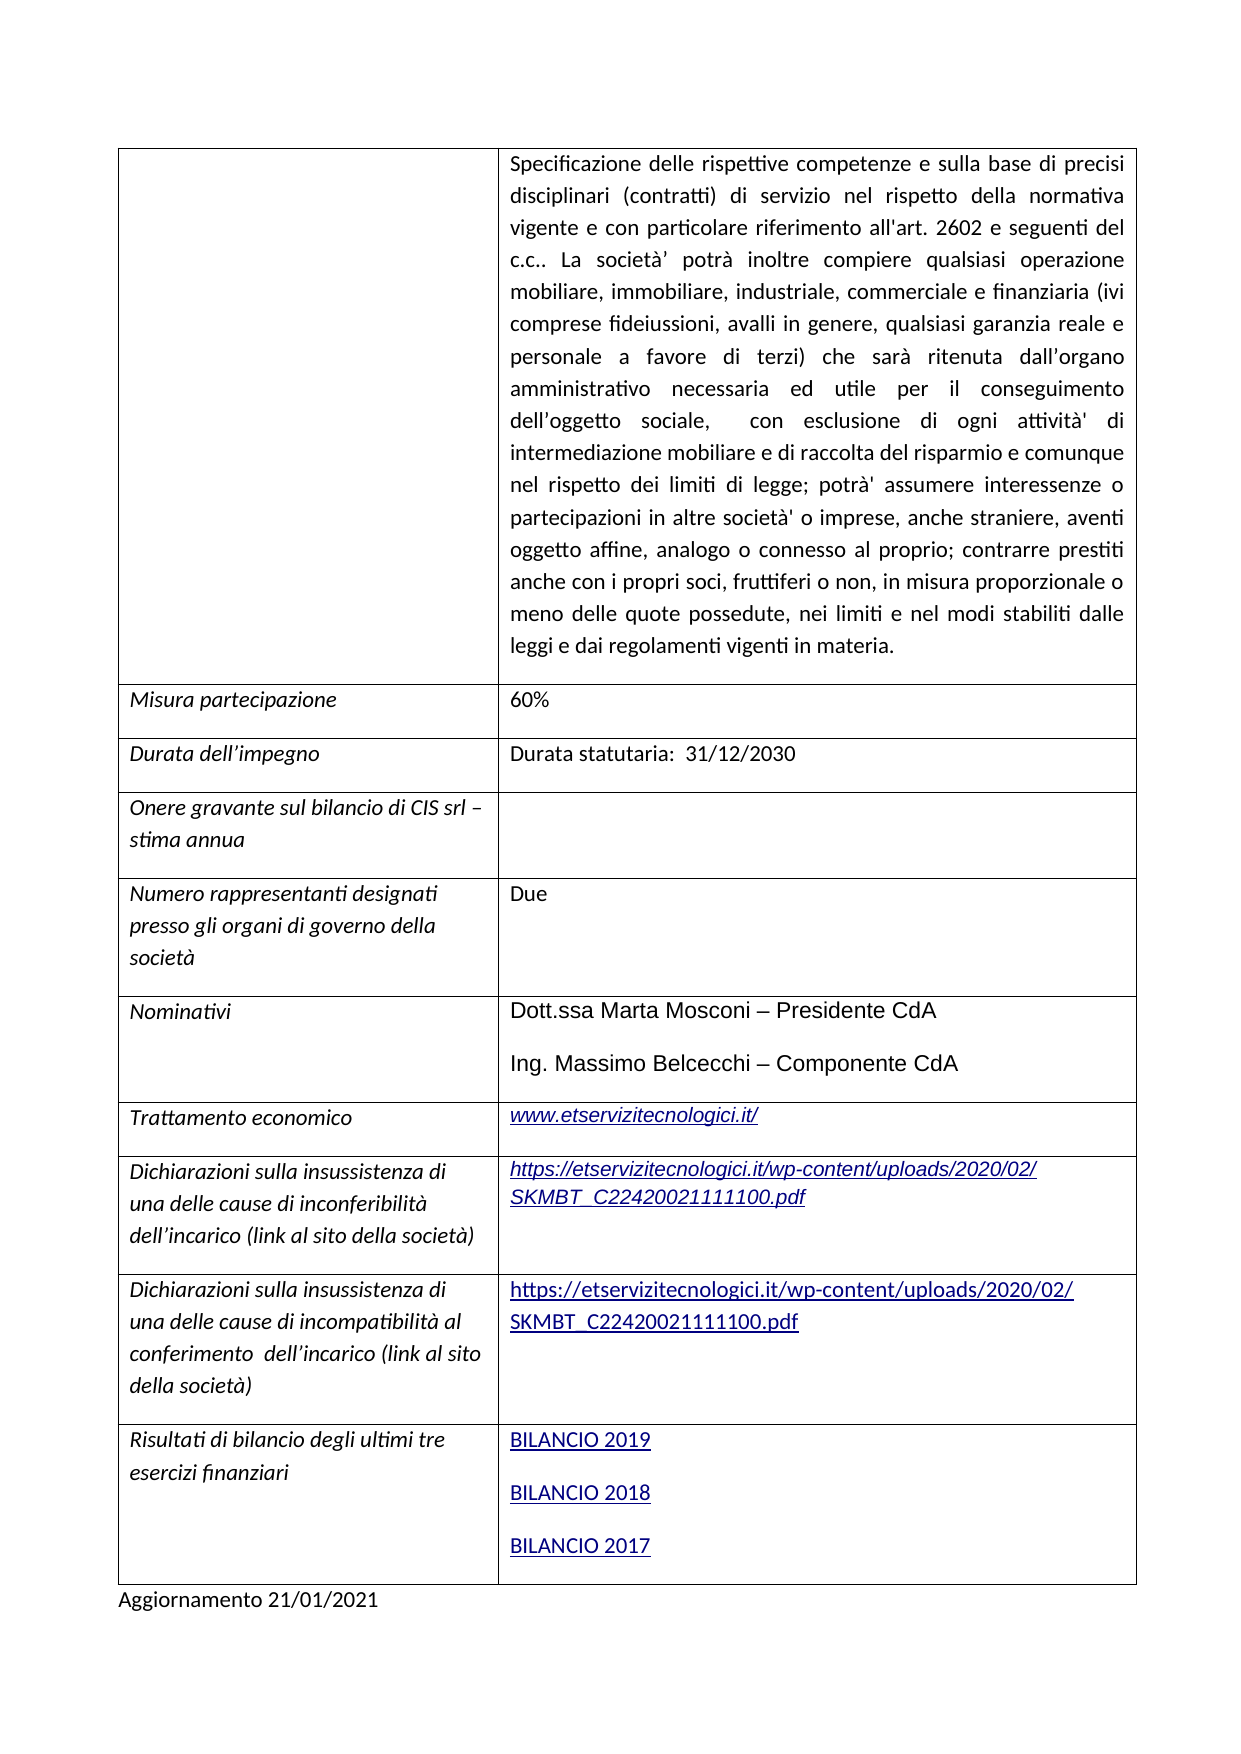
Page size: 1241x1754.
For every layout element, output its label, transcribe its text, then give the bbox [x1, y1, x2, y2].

table_cell Dichiarazioni sulla insussistenza di una delle cause di inconferibilità dell’incarico (link al sito della società) [119, 1157, 498, 1274]
table_cell Trattamento economico [119, 1103, 498, 1156]
table_cell Specificazione delle rispettive competenze e sulla base di precisi disciplinari (contratti) di servizio nel rispetto della normativa vigente e con particolare riferimento all'art. 2602 e seguenti del c.c.. La società’ potrà inoltre compiere qualsiasi operazione mobiliare, immobiliare, industriale, commerciale e finanziaria (ivi comprese fideiussioni, avalli in genere, qualsiasi garanzia reale e personale a favore di terzi) che sarà ritenuta dall’organo amministrativo necessaria ed utile per il conseguimento dell’oggetto sociale, con esclusione di ogni attività' di intermediazione mobiliare e di raccolta del risparmio e comunque nel rispetto dei limiti di legge; potrà' assumere interessenze o partecipazioni in altre società' o imprese, anche straniere, aventi oggetto affine, analogo o connesso al proprio; contrarre prestiti anche con i propri soci, fruttiferi o non, in misura proporzionale o meno delle quote possedute, nei limiti e nel modi stabiliti dalle leggi e dai regolamenti vigenti in materia. [499, 149, 1136, 684]
table_cell [119, 149, 498, 684]
table_cell https://etservizitecnologici.it/wp-content/uploads/2020/02/SKMBT_C22420021111100.pdf [499, 1157, 1136, 1274]
table_cell Dichiarazioni sulla insussistenza di una delle cause di incompatibilità al conferimento dell’incarico (link al sito della società) [119, 1275, 498, 1424]
table_cell Due [499, 879, 1136, 996]
table_cell [499, 793, 1136, 878]
table_cell Durata dell’impegno [119, 739, 498, 792]
table_cell Dott.ssa Marta Mosconi – Presidente CdA Ing. Massimo Belcecchi – Componente CdA [499, 997, 1136, 1102]
table_cell Risultati di bilancio degli ultimi tre esercizi finanziari [119, 1425, 498, 1584]
text Aggiornamento 21/01/2021 [118, 1585, 1122, 1613]
table_cell Nominativi [119, 997, 498, 1102]
table_cell https://etservizitecnologici.it/wp-content/uploads/2020/02/SKMBT_C22420021111100.pdf [499, 1275, 1136, 1424]
table_cell Misura partecipazione [119, 685, 498, 738]
table_cell 60% [499, 685, 1136, 738]
table_cell Onere gravante sul bilancio di CIS srl – stima annua [119, 793, 498, 878]
table_cell www.etservizitecnologici.it/ [499, 1103, 1136, 1156]
table_cell Numero rappresentanti designati presso gli organi di governo della società [119, 879, 498, 996]
table_cell BILANCIO 2019 BILANCIO 2018 BILANCIO 2017 [499, 1425, 1136, 1584]
table_cell Durata statutaria: 31/12/2030 [499, 739, 1136, 792]
